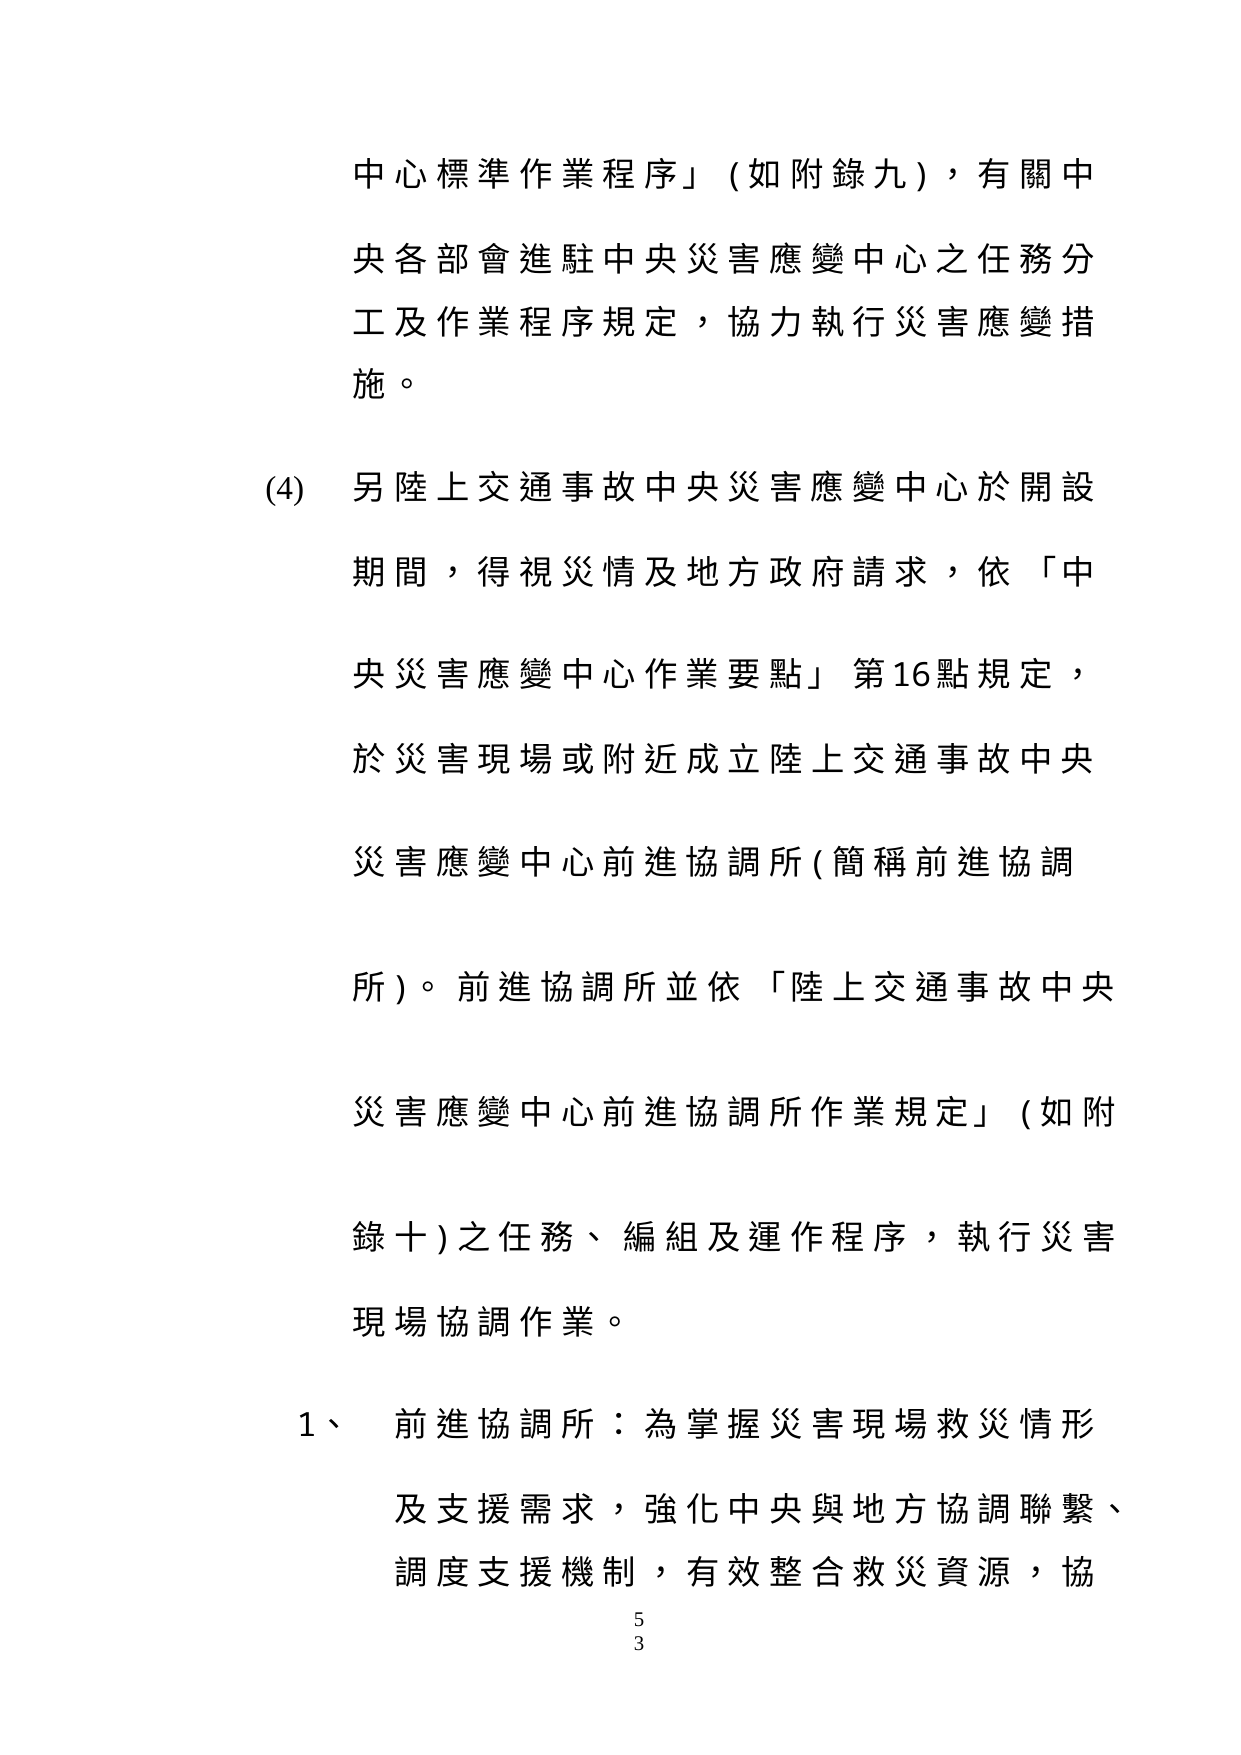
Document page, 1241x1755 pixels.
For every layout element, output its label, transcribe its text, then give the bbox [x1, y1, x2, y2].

list 前進協調所：為掌握災害現場救災情形及支援需求，強化中央與地方協調聯繫、調度支援機制，有效整合救災資源，協助地方政府救災，爰於地方災害應變中心前進指揮所鄰近設立前進協調所，該協調所並得視災情狀況協調直轄市、縣（市）政府及相關機關(單位)提供符合下列規定或其他適當之地點設立。 [292, 1341, 1119, 1591]
list 中心標準作業程序」(如附錄九)，有關中央各部會進駐中央災害應變中心之任務分工及作業程序規定，協力執行災害應變措施。 [257, 91, 1119, 403]
list 另陸上交通事故中央災害應變中心於開設期間，得視災情及地方政府請求，依「中央災害應變中心作業要點」第16點規定，於災害現場或附近成立陸上交通事故中央災害應變中心前進協調所(簡稱前進協調所)。前進協調所並依「陸上交通事故中央災害應變中心前進協調所作業規定」(如附錄十)之任務、編組及運作程序，執行災害現場協調作業。 [257, 403, 1119, 1341]
